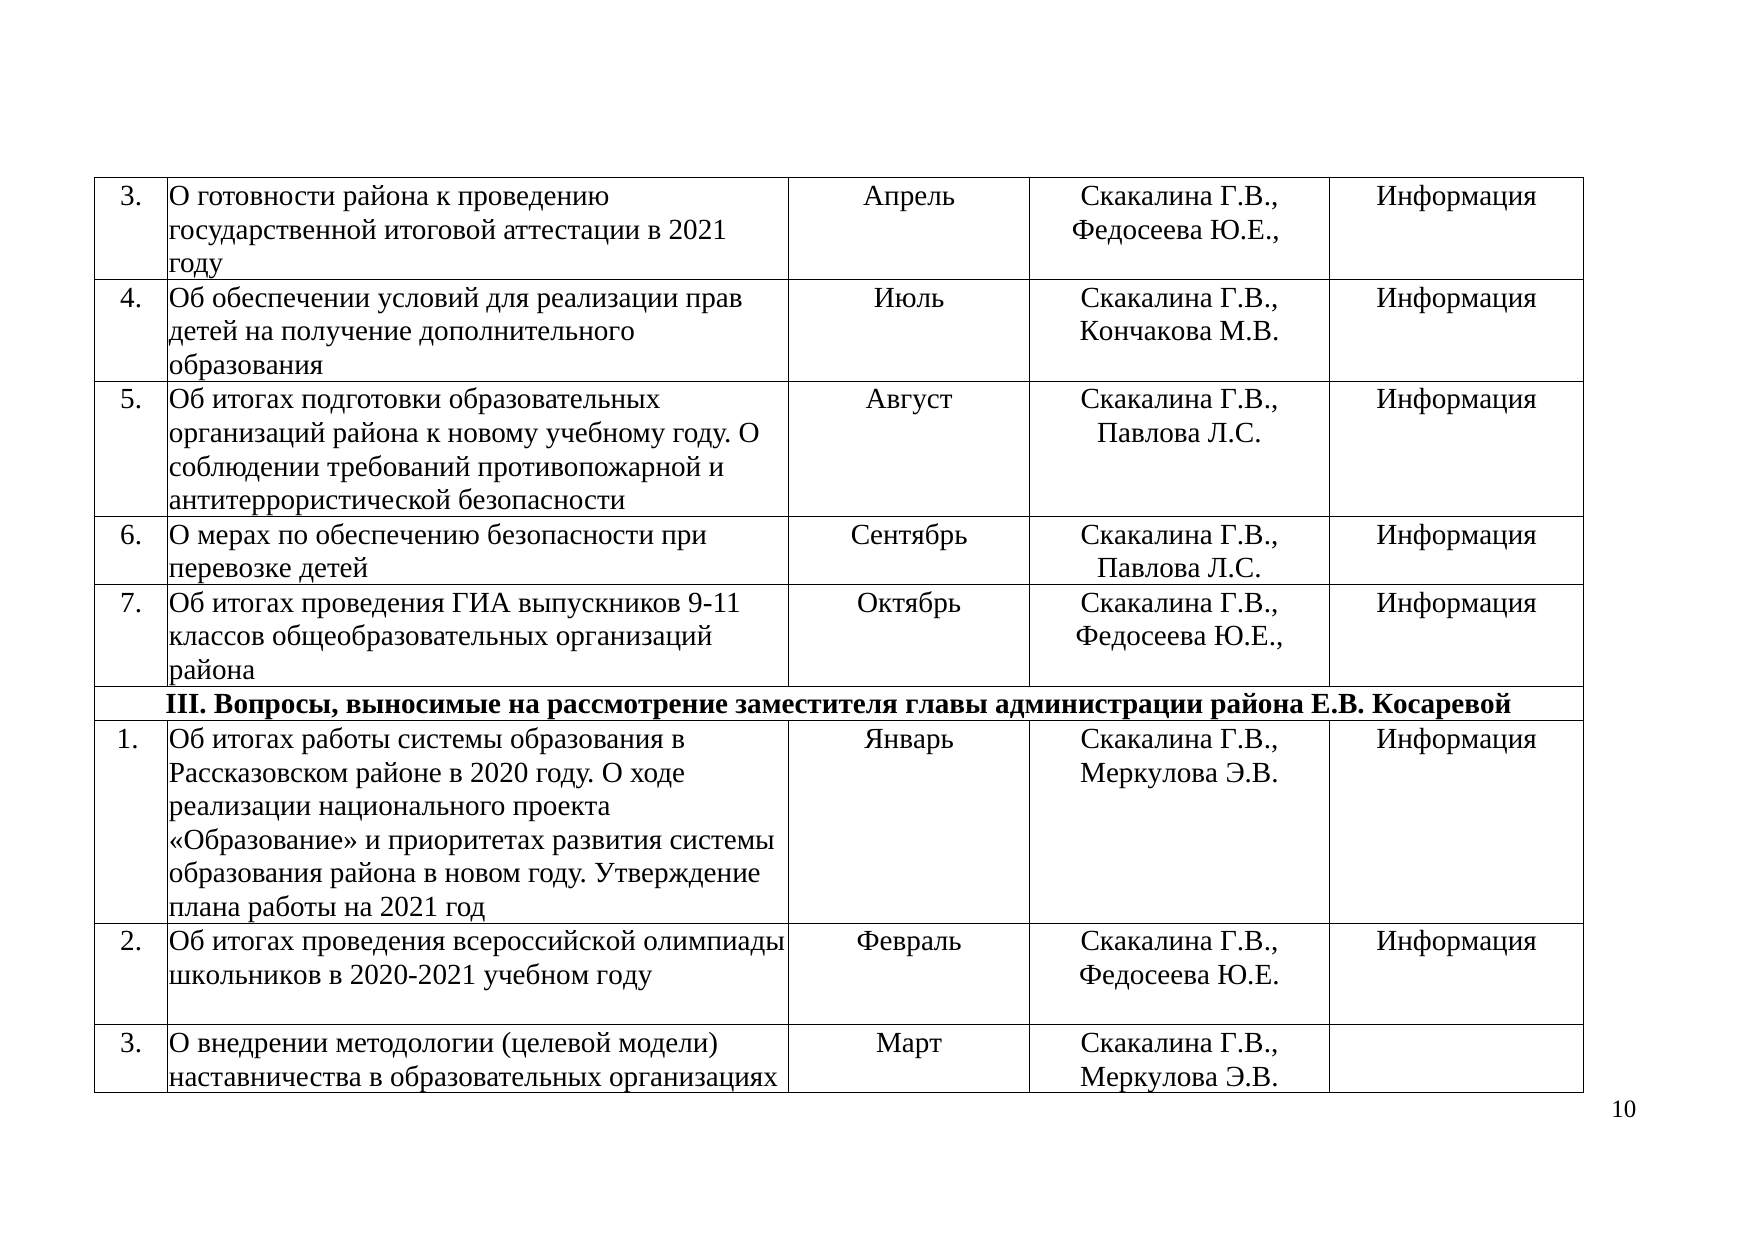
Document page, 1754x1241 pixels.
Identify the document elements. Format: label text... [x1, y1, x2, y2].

table_cell О внедрении методологии (целевой модели) наставничества в образовательных организациях [168, 1025, 788, 1092]
table_cell Скакалина Г.В., Федосеева Ю.Е. [1030, 924, 1329, 1024]
table_cell [1597, 1024, 1754, 1092]
table_cell Информация [1330, 585, 1583, 686]
table_cell [1588, 923, 1597, 1024]
table_cell [1597, 177, 1754, 279]
table_cell Октябрь [789, 585, 1029, 686]
table_cell [1588, 686, 1597, 720]
table_cell [1588, 279, 1597, 381]
table_cell О мерах по обеспечению безопасности при перевозке детей [168, 517, 788, 584]
table_cell [1597, 720, 1754, 922]
table_cell [1597, 381, 1754, 516]
table_cell Скакалина Г.В., Федосеева Ю.Е., [1030, 178, 1329, 279]
table_cell Об обеспечении условий для реализации прав детей на получение дополнительного образования [168, 280, 788, 381]
table_cell Март [789, 1025, 1029, 1092]
table_cell [1597, 923, 1754, 1024]
table_cell Февраль [789, 924, 1029, 1024]
table_cell 3. [95, 1025, 167, 1092]
table_cell Скакалина Г.В., Павлова Л.С. [1030, 517, 1329, 584]
table_cell 6. [95, 517, 167, 584]
table_cell Скакалина Г.В., Меркулова Э.В. [1030, 1025, 1329, 1092]
table_cell [1588, 516, 1597, 584]
table_cell 1. [95, 721, 167, 922]
table_cell Скакалина Г.В., Павлова Л.С. [1030, 382, 1329, 516]
table_cell [1597, 279, 1754, 381]
table_cell Скакалина Г.В., Меркулова Э.В. [1030, 721, 1329, 922]
table_cell 2. [95, 924, 167, 1024]
table_cell [1330, 1025, 1583, 1092]
table_cell Скакалина Г.В., Федосеева Ю.Е., [1030, 585, 1329, 686]
table_cell [1588, 381, 1597, 516]
table_cell [1597, 584, 1754, 686]
table_cell Январь [789, 721, 1029, 922]
table_cell Сентябрь [789, 517, 1029, 584]
table_cell Информация [1330, 517, 1583, 584]
table_cell Об итогах работы системы образования в Рассказовском районе в 2020 году. О ходе реализации национального проекта «Образование» и приоритетах развития системы образования района в новом году. Утверждение плана работы на 2021 год [168, 721, 788, 922]
table_cell Информация [1330, 178, 1583, 279]
table_cell 4. [95, 280, 167, 381]
table_cell Об итогах подготовки образовательных организаций района к новому учебному году. О соблюдении требований противопожарной и антитеррористической безопасности [168, 382, 788, 516]
table_cell Август [789, 382, 1029, 516]
table_cell [1588, 720, 1597, 922]
table_cell Информация [1330, 924, 1583, 1024]
table_cell Скакалина Г.В., Кончакова М.В. [1030, 280, 1329, 381]
table_cell [1588, 177, 1597, 279]
table_cell Информация [1330, 721, 1583, 922]
table_cell [1588, 584, 1597, 686]
table_cell 3. [95, 178, 167, 279]
table_cell Об итогах проведения всероссийской олимпиады школьников в 2020-2021 учебном году [168, 924, 788, 1024]
table_cell [1597, 686, 1754, 720]
table_cell III. Вопросы, выносимые на рассмотрение заместителя главы администрации района Е.В. Косаревой [95, 687, 1583, 720]
table_cell 7. [95, 585, 167, 686]
table_cell Информация [1330, 382, 1583, 516]
table_cell [1597, 516, 1754, 584]
table_cell Информация [1330, 280, 1583, 381]
table_cell [1588, 1024, 1597, 1092]
table_cell Июль [789, 280, 1029, 381]
table_cell 5. [95, 382, 167, 516]
table_cell Апрель [789, 178, 1029, 279]
table_cell Об итогах проведения ГИА выпускников 9-11 классов общеобразовательных организаций района [168, 585, 788, 686]
table_cell О готовности района к проведению государственной итоговой аттестации в 2021 году [168, 178, 788, 279]
